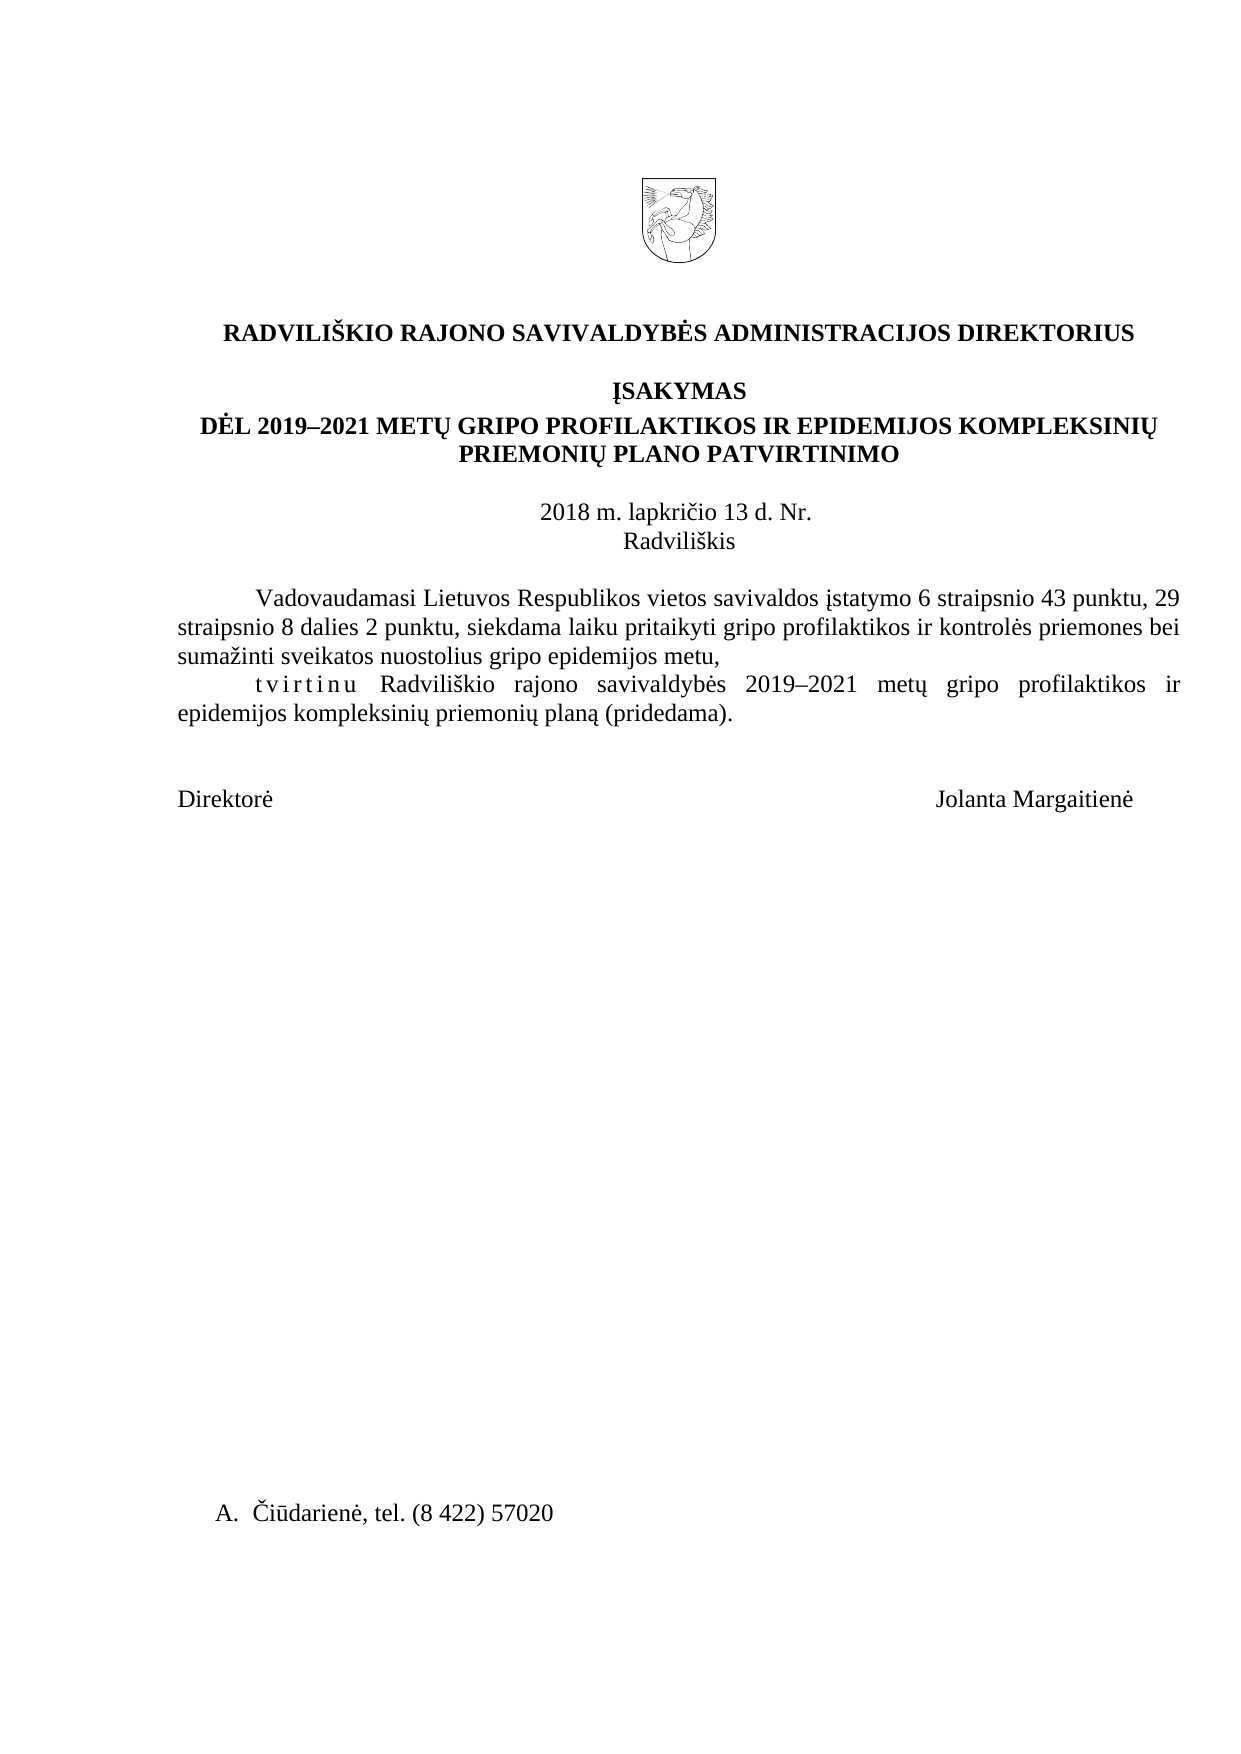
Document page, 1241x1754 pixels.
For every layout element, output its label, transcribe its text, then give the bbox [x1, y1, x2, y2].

list Čiūdarienė, tel. (8 422) 57020 [215, 1498, 1181, 1527]
subtitle RADVILIŠKIO RAJONO SAVIVALDYBĖS ADMINISTRACIJOS DIREKTORIUS [177, 318, 1181, 347]
text Direktorė Jolanta Margaitienė [177, 784, 1181, 813]
text Radviliškis [177, 526, 1181, 554]
text tvirtinu Radviliškio rajono savivaldybės 2019–2021 metų gripo profilaktikos ir epidemijos kompleksinių priemonių planą (pridedama). [177, 669, 1181, 727]
text Vadovaudamasi Lietuvos Respublikos vietos savivaldos įstatymo 6 straipsnio 43 punktu, 29 straipsnio 8 dalies 2 punktu, siekdama laiku pritaikyti gripo profilaktikos ir kontrolės priemones bei sumažinti sveikatos nuostolius gripo epidemijos metu, [177, 583, 1181, 669]
subtitle DĖL 2019–2021 METŲ GRIPO PROFILAKTIKOS IR EPIDEMIJOS KOMPLEKSINIŲ PRIEMONIŲ PLANO PATVIRTINIMO [177, 411, 1181, 468]
subtitle ĮSAKYMAS [177, 376, 1181, 404]
text 2018 m. lapkričio 13 d. Nr. [177, 497, 1181, 526]
